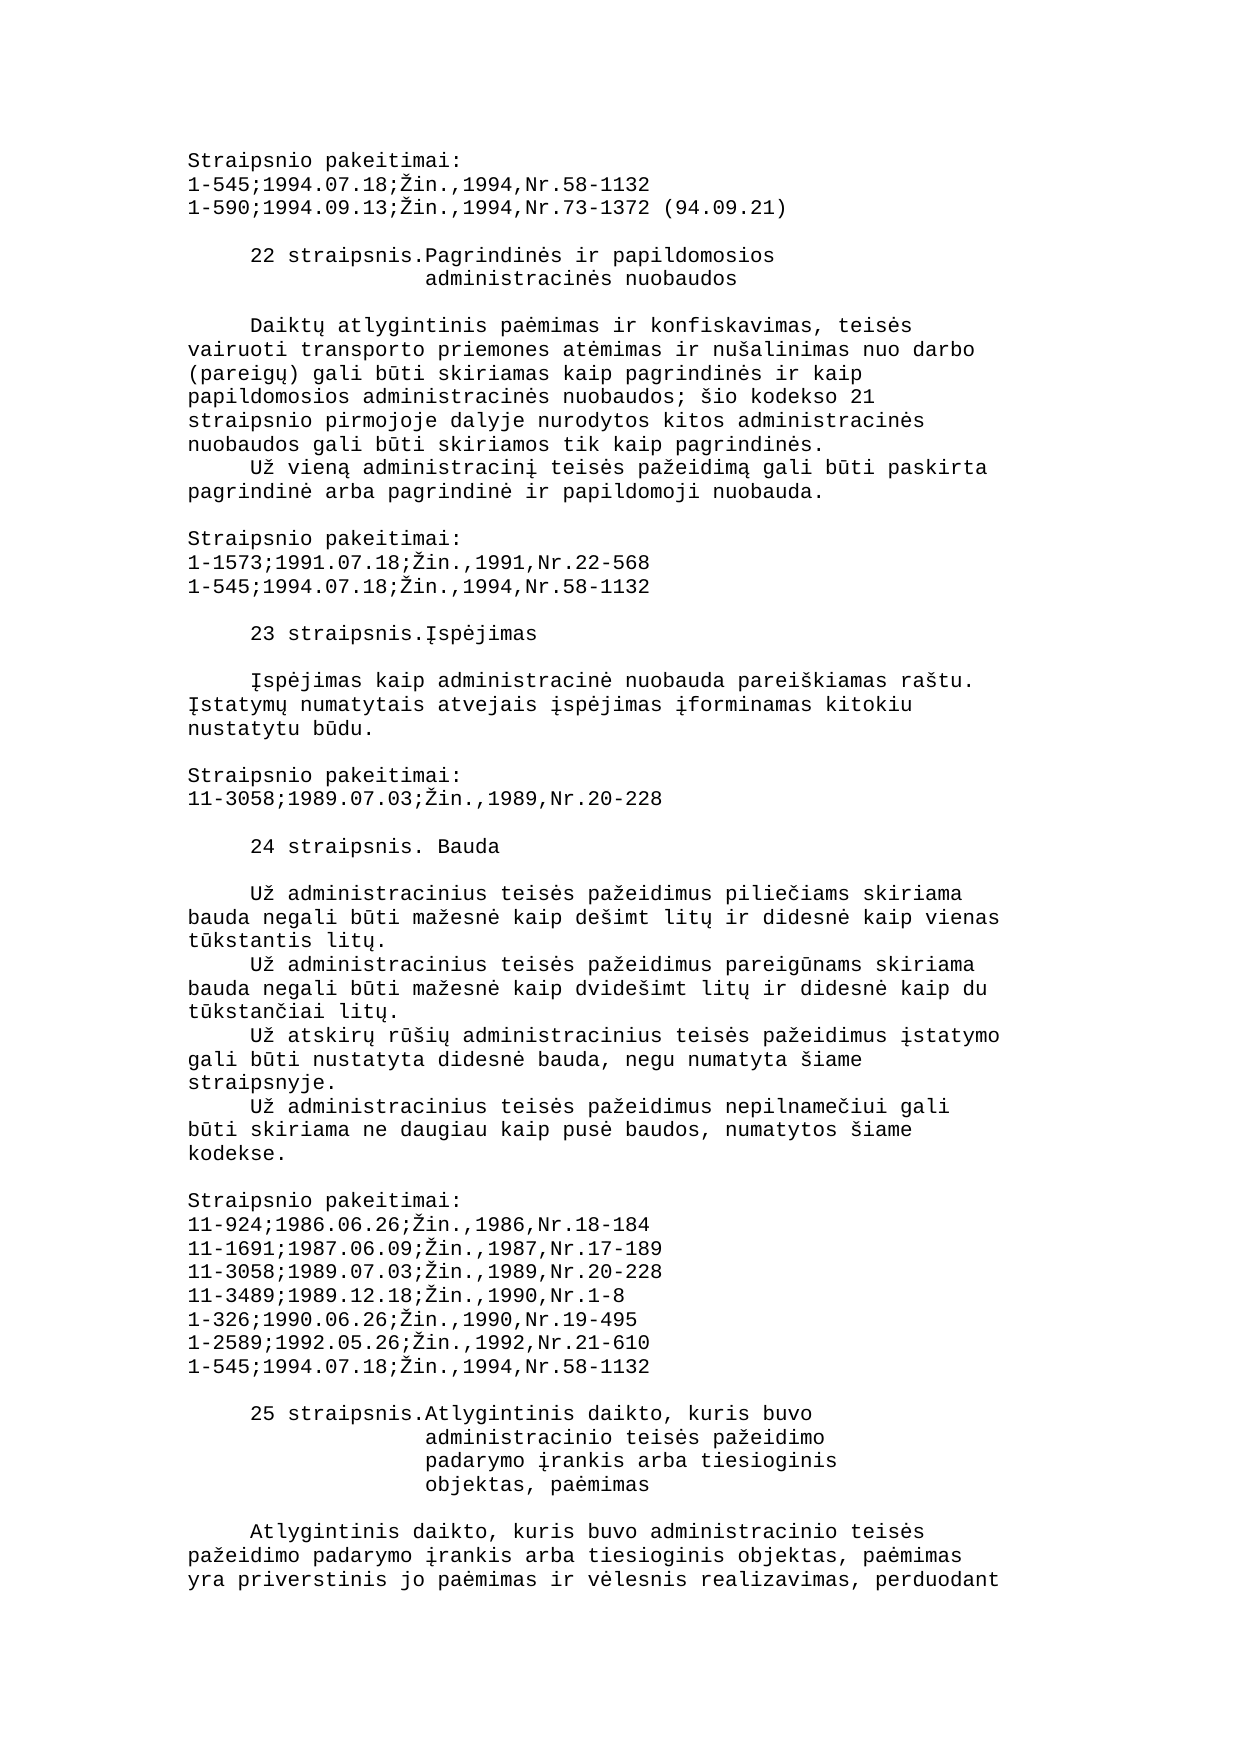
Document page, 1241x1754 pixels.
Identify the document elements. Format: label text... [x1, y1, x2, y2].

text pagrindinė arba pagrindinė ir papildomoji nuobauda. [187, 481, 1053, 505]
text 11-1691;1987.06.09;Žin.,1987,Nr.17-189 [187, 1238, 1053, 1261]
text Už atskirų rūšių administracinius teisės pažeidimus įstatymo [187, 1025, 1053, 1048]
text 1-1573;1991.07.18;Žin.,1991,Nr.22-568 [187, 552, 1053, 576]
text straipsnio pirmojoje dalyje nurodytos kitos administracinės [187, 410, 1053, 434]
text tūkstančiai litų. [187, 1001, 1053, 1025]
text bauda negali būti mažesnė kaip dešimt litų ir didesnė kaip vienas [187, 907, 1053, 930]
text Straipsnio pakeitimai: [187, 765, 1053, 788]
text straipsnyje. [187, 1072, 1053, 1096]
text bauda negali būti mažesnė kaip dvidešimt litų ir didesnė kaip du [187, 978, 1053, 1001]
text 1-545;1994.07.18;Žin.,1994,Nr.58-1132 [187, 174, 1053, 197]
text Įstatymų numatytais atvejais įspėjimas įforminamas kitokiu [187, 694, 1053, 717]
text (pareigų) gali būti skiriamas kaip pagrindinės ir kaip [187, 363, 1053, 386]
text objektas, paėmimas [187, 1474, 1053, 1498]
text Įspėjimas kaip administracinė nuobauda pareiškiamas raštu. [187, 670, 1053, 694]
text gali būti nustatyta didesnė bauda, negu numatyta šiame [187, 1048, 1053, 1072]
text papildomosios administracinės nuobaudos; šio kodekso 21 [187, 386, 1053, 410]
text 25 straipsnis.Atlygintinis daikto, kuris buvo [187, 1403, 1053, 1427]
text tūkstantis litų. [187, 930, 1053, 954]
text Už administracinius teisės pažeidimus piliečiams skiriama [187, 883, 1053, 907]
text 1-590;1994.09.13;Žin.,1994,Nr.73-1372 (94.09.21) [187, 197, 1053, 221]
text administracinio teisės pažeidimo [187, 1427, 1053, 1451]
text 1-2589;1992.05.26;Žin.,1992,Nr.21-610 [187, 1332, 1053, 1356]
text padarymo įrankis arba tiesioginis [187, 1451, 1053, 1474]
text Už administracinius teisės pažeidimus nepilnamečiui gali [187, 1096, 1053, 1119]
text būti skiriama ne daugiau kaip pusė baudos, numatytos šiame [187, 1119, 1053, 1143]
text 24 straipsnis. Bauda [187, 836, 1053, 859]
text 23 straipsnis.Įspėjimas [187, 623, 1053, 647]
text 11-3489;1989.12.18;Žin.,1990,Nr.1-8 [187, 1285, 1053, 1309]
text Už vieną administracinį teisės pažeidimą gali būti paskirta [187, 457, 1053, 481]
text 11-3058;1989.07.03;Žin.,1989,Nr.20-228 [187, 788, 1053, 812]
text Straipsnio pakeitimai: [187, 1190, 1053, 1214]
text kodekse. [187, 1143, 1053, 1167]
text nuobaudos gali būti skiriamos tik kaip pagrindinės. [187, 434, 1053, 457]
text Atlygintinis daikto, kuris buvo administracinio teisės [187, 1521, 1053, 1545]
text Straipsnio pakeitimai: [187, 150, 1053, 174]
text 1-326;1990.06.26;Žin.,1990,Nr.19-495 [187, 1309, 1053, 1332]
text 1-545;1994.07.18;Žin.,1994,Nr.58-1132 [187, 1356, 1053, 1379]
text Už administracinius teisės pažeidimus pareigūnams skiriama [187, 954, 1053, 978]
text 22 straipsnis.Pagrindinės ir papildomosios [187, 244, 1053, 268]
text Straipsnio pakeitimai: [187, 528, 1053, 552]
text 1-545;1994.07.18;Žin.,1994,Nr.58-1132 [187, 576, 1053, 599]
text Daiktų atlygintinis paėmimas ir konfiskavimas, teisės [187, 316, 1053, 339]
text 11-3058;1989.07.03;Žin.,1989,Nr.20-228 [187, 1261, 1053, 1285]
text yra priverstinis jo paėmimas ir vėlesnis realizavimas, perduodant [187, 1569, 1053, 1592]
text 11-924;1986.06.26;Žin.,1986,Nr.18-184 [187, 1214, 1053, 1238]
text pažeidimo padarymo įrankis arba tiesioginis objektas, paėmimas [187, 1545, 1053, 1569]
text nustatytu būdu. [187, 717, 1053, 741]
text administracinės nuobaudos [187, 268, 1053, 292]
text vairuoti transporto priemones atėmimas ir nušalinimas nuo darbo [187, 339, 1053, 363]
